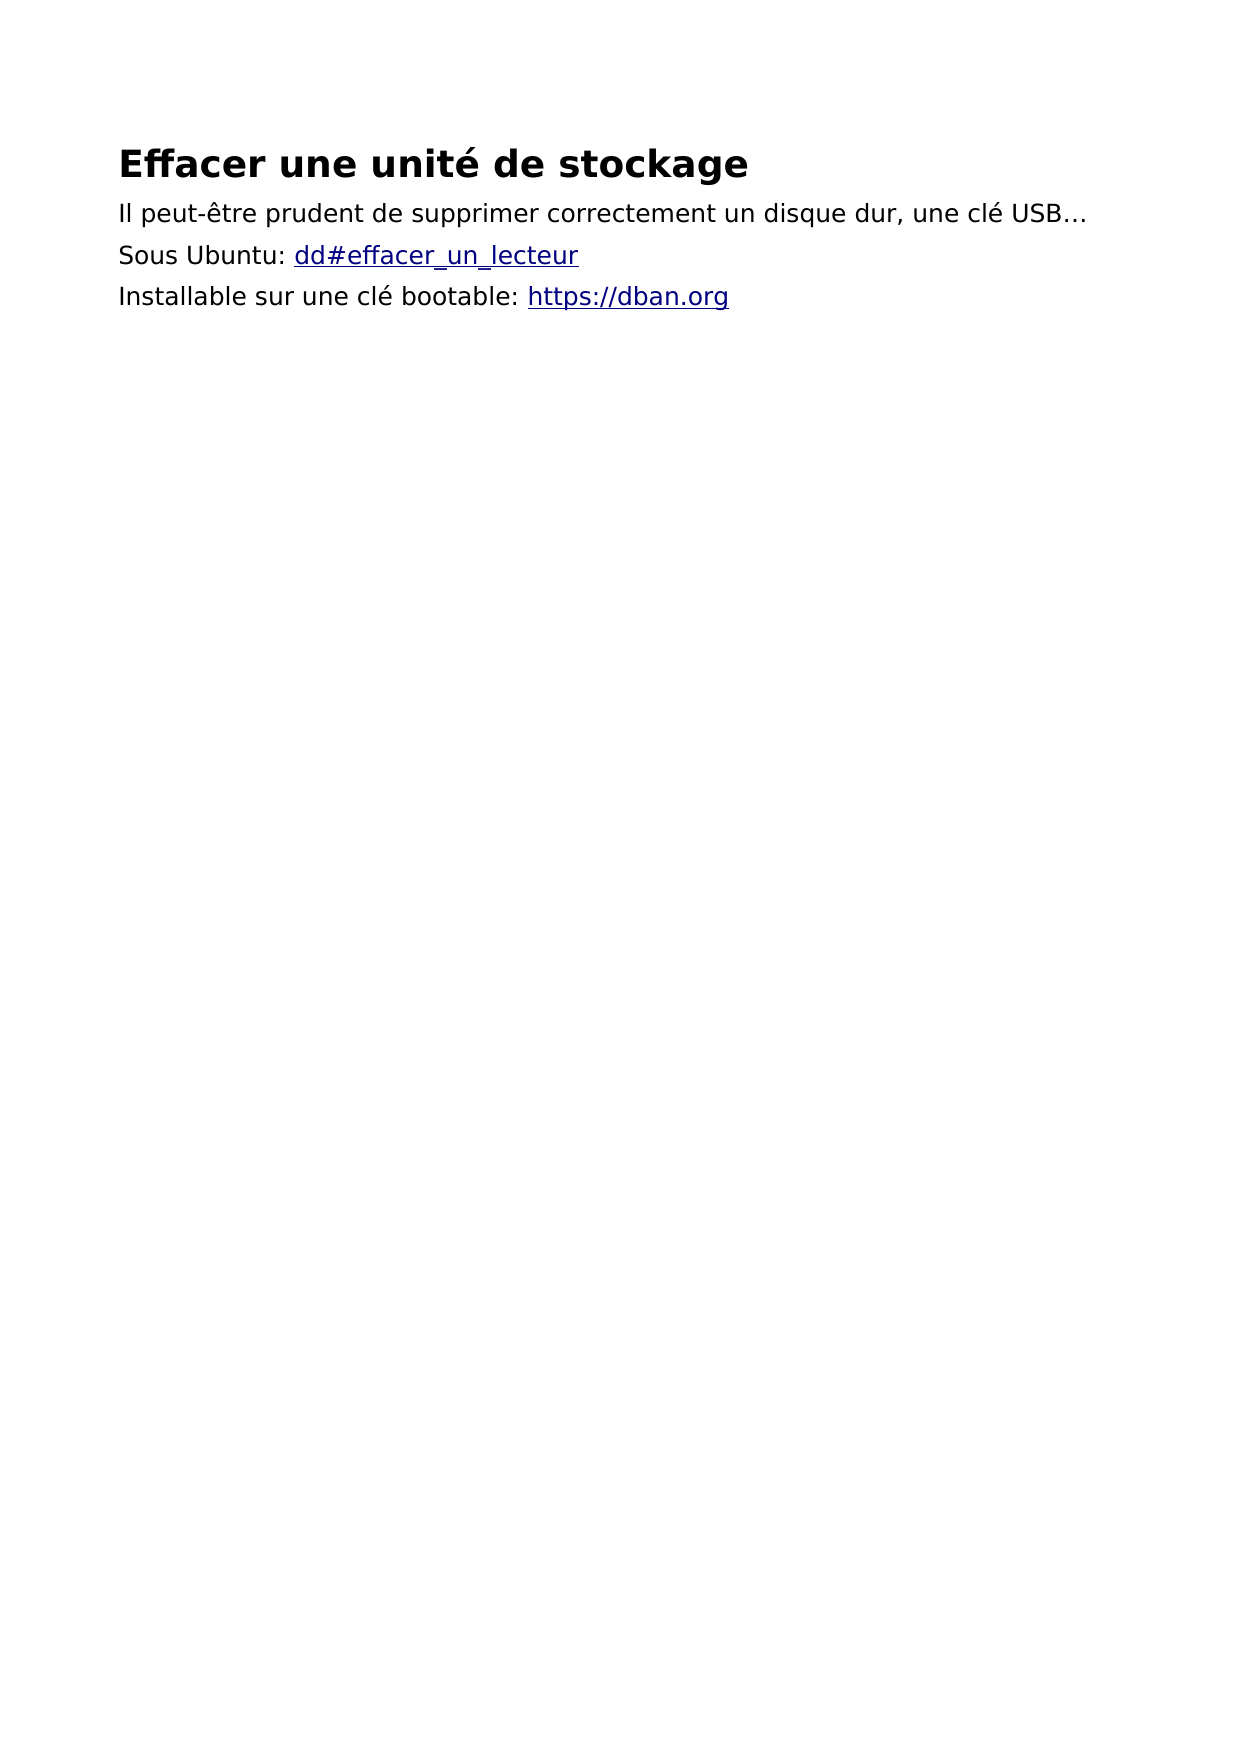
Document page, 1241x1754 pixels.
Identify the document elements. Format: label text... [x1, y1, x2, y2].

subtitle Effacer une unité de stockage [118, 143, 1122, 187]
text Sous Ubuntu: dd#effacer_un_lecteur [118, 241, 1122, 270]
text Installable sur une clé bootable: https://dban.org [118, 283, 1122, 312]
text Il peut-être prudent de supprimer correctement un disque dur, une clé USB… [118, 199, 1122, 228]
